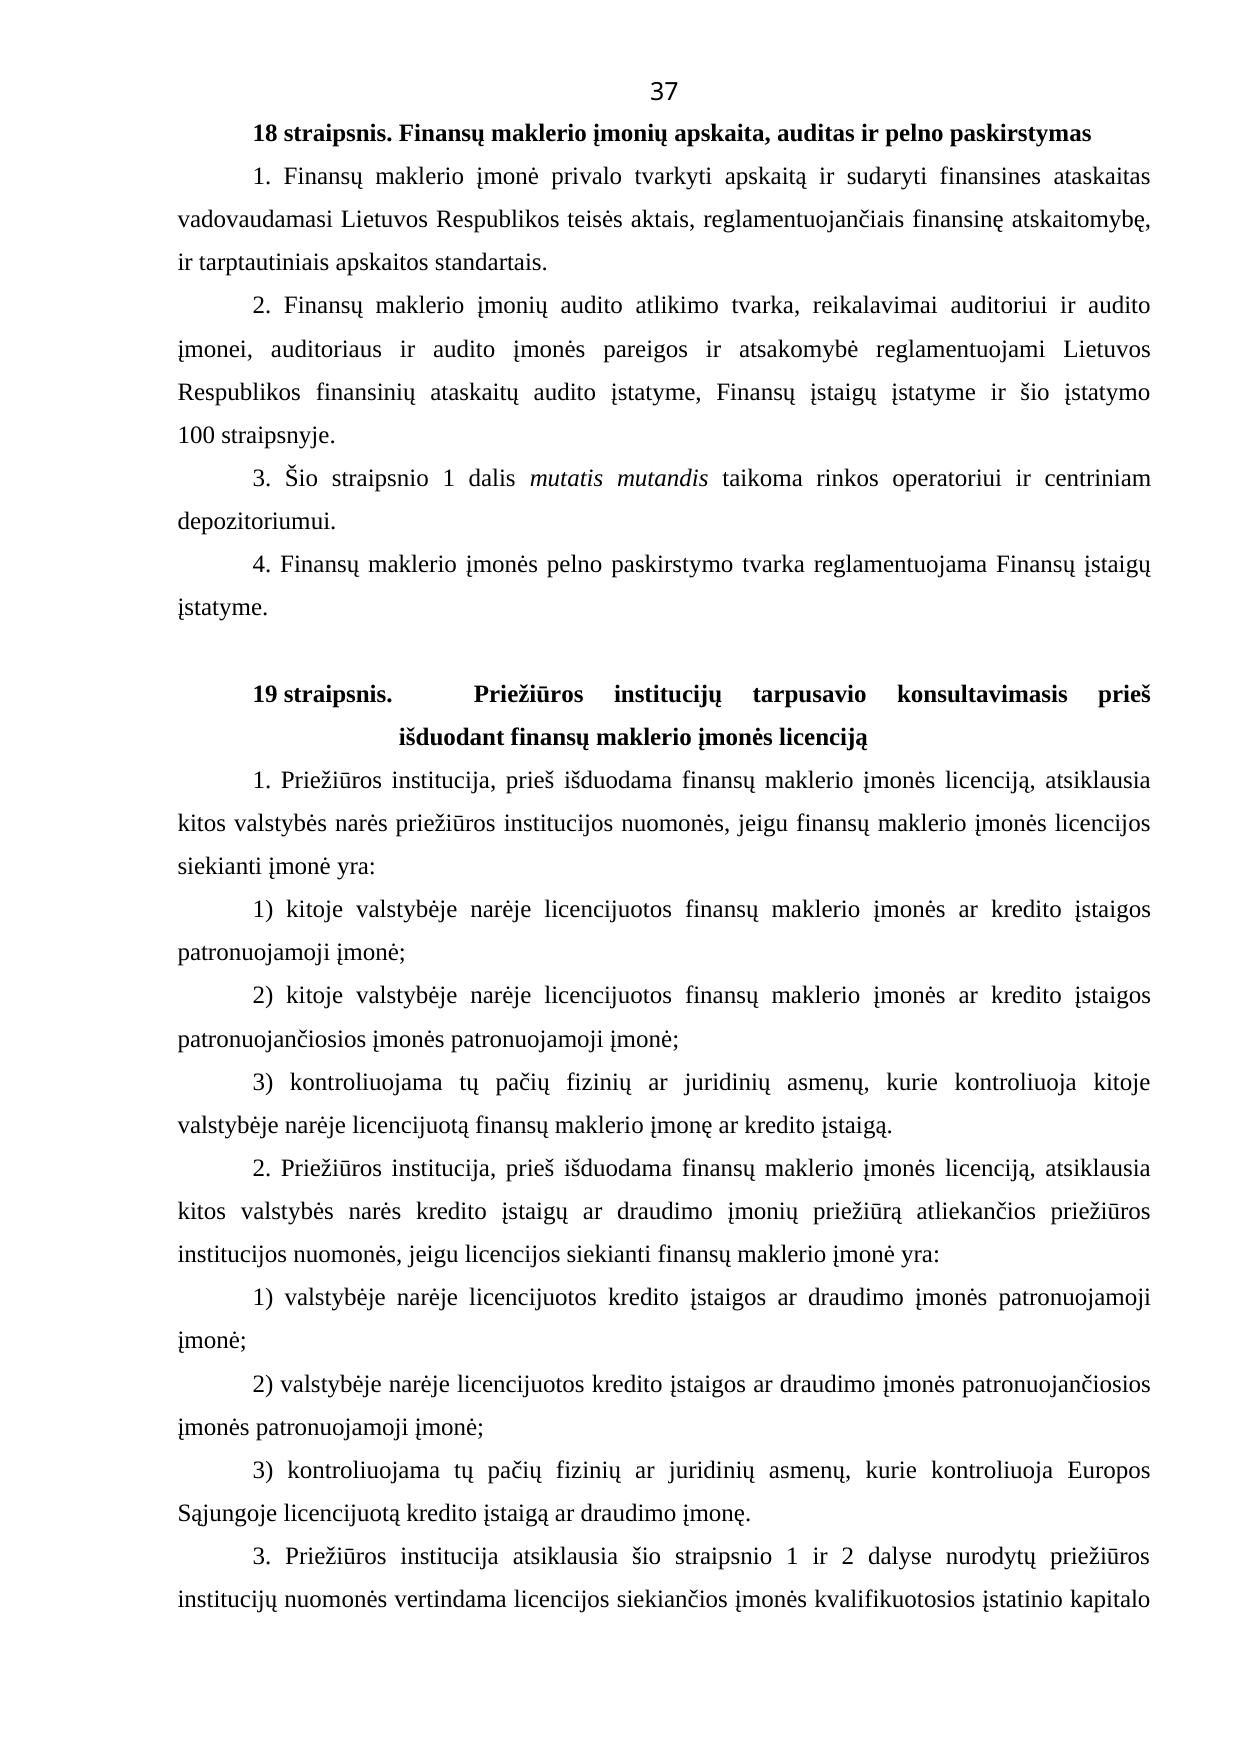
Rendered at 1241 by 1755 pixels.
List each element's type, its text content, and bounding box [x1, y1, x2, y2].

text 3. Priežiūros institucija atsiklausia šio straipsnio 1 ir 2 dalyse nurodytų priežiūros institucijų nuomonės vertindama licencijos siekiančios įmonės kvalifikuotosios įstatinio kapitalo [177, 1541, 1152, 1613]
text 3) kontroliuojama tų pačių fizinių ar juridinių asmenų, kurie kontroliuoja Europos Sąjungoje licencijuotą kredito įstaigą ar draudimo įmonę. [177, 1455, 1152, 1527]
text 1) valstybėje narėje licencijuotos kredito įstaigos ar draudimo įmonės patronuojamoji įmonė; [177, 1282, 1152, 1354]
text 3) kontroliuojama tų pačių fizinių ar juridinių asmenų, kurie kontroliuoja kitoje valstybėje narėje licencijuotą finansų maklerio įmonę ar kredito įstaigą. [177, 1067, 1152, 1139]
text 1. Priežiūros institucija, prieš išduodama finansų maklerio įmonės licenciją, atsiklausia kitos valstybės narės priežiūros institucijos nuomonės, jeigu finansų maklerio įmonės licencijos siekianti įmonė yra: [177, 765, 1152, 880]
text 3. Šio straipsnio 1 dalis mutatis mutandis taikoma rinkos operatoriui ir centriniam depozitoriumui. [177, 463, 1152, 535]
text 2. Finansų maklerio įmonių audito atlikimo tvarka, reikalavimai auditoriui ir audito įmonei, auditoriaus ir audito įmonės pareigos ir atsakomybė reglamentuojami Lietuvos Respublikos finansinių ataskaitų audito įstatyme, Finansų įstaigų įstatyme ir šio įstatymo 100 straipsnyje. [177, 291, 1152, 449]
text 4. Finansų maklerio įmonės pelno paskirstymo tvarka reglamentuojama Finansų įstaigų įstatyme. [177, 549, 1152, 621]
text 1. Finansų maklerio įmonė privalo tvarkyti apskaitą ir sudaryti finansines ataskaitas vadovaudamasi Lietuvos Respublikos teisės aktais, reglamentuojančiais finansinę atskaitomybę, ir tarptautiniais apskaitos standartais. [177, 161, 1152, 276]
text 1) kitoje valstybėje narėje licencijuotos finansų maklerio įmonės ar kredito įstaigos patronuojamoji įmonė; [177, 894, 1152, 966]
text 18 straipsnis. Finansų maklerio įmonių apskaita, auditas ir pelno paskirstymas [177, 118, 1152, 147]
text 19 straipsnis. Priežiūros institucijų tarpusavio konsultavimasis prieš išduodant finansų maklerio įmonės licenciją [252, 679, 1152, 751]
text 2) kitoje valstybėje narėje licencijuotos finansų maklerio įmonės ar kredito įstaigos patronuojančiosios įmonės patronuojamoji įmonė; [177, 981, 1152, 1052]
text 2) valstybėje narėje licencijuotos kredito įstaigos ar draudimo įmonės patronuojančiosios įmonės patronuojamoji įmonė; [177, 1369, 1152, 1441]
text 2. Priežiūros institucija, prieš išduodama finansų maklerio įmonės licenciją, atsiklausia kitos valstybės narės kredito įstaigų ar draudimo įmonių priežiūrą atliekančios priežiūros institucijos nuomonės, jeigu licencijos siekianti finansų maklerio įmonė yra: [177, 1153, 1152, 1268]
